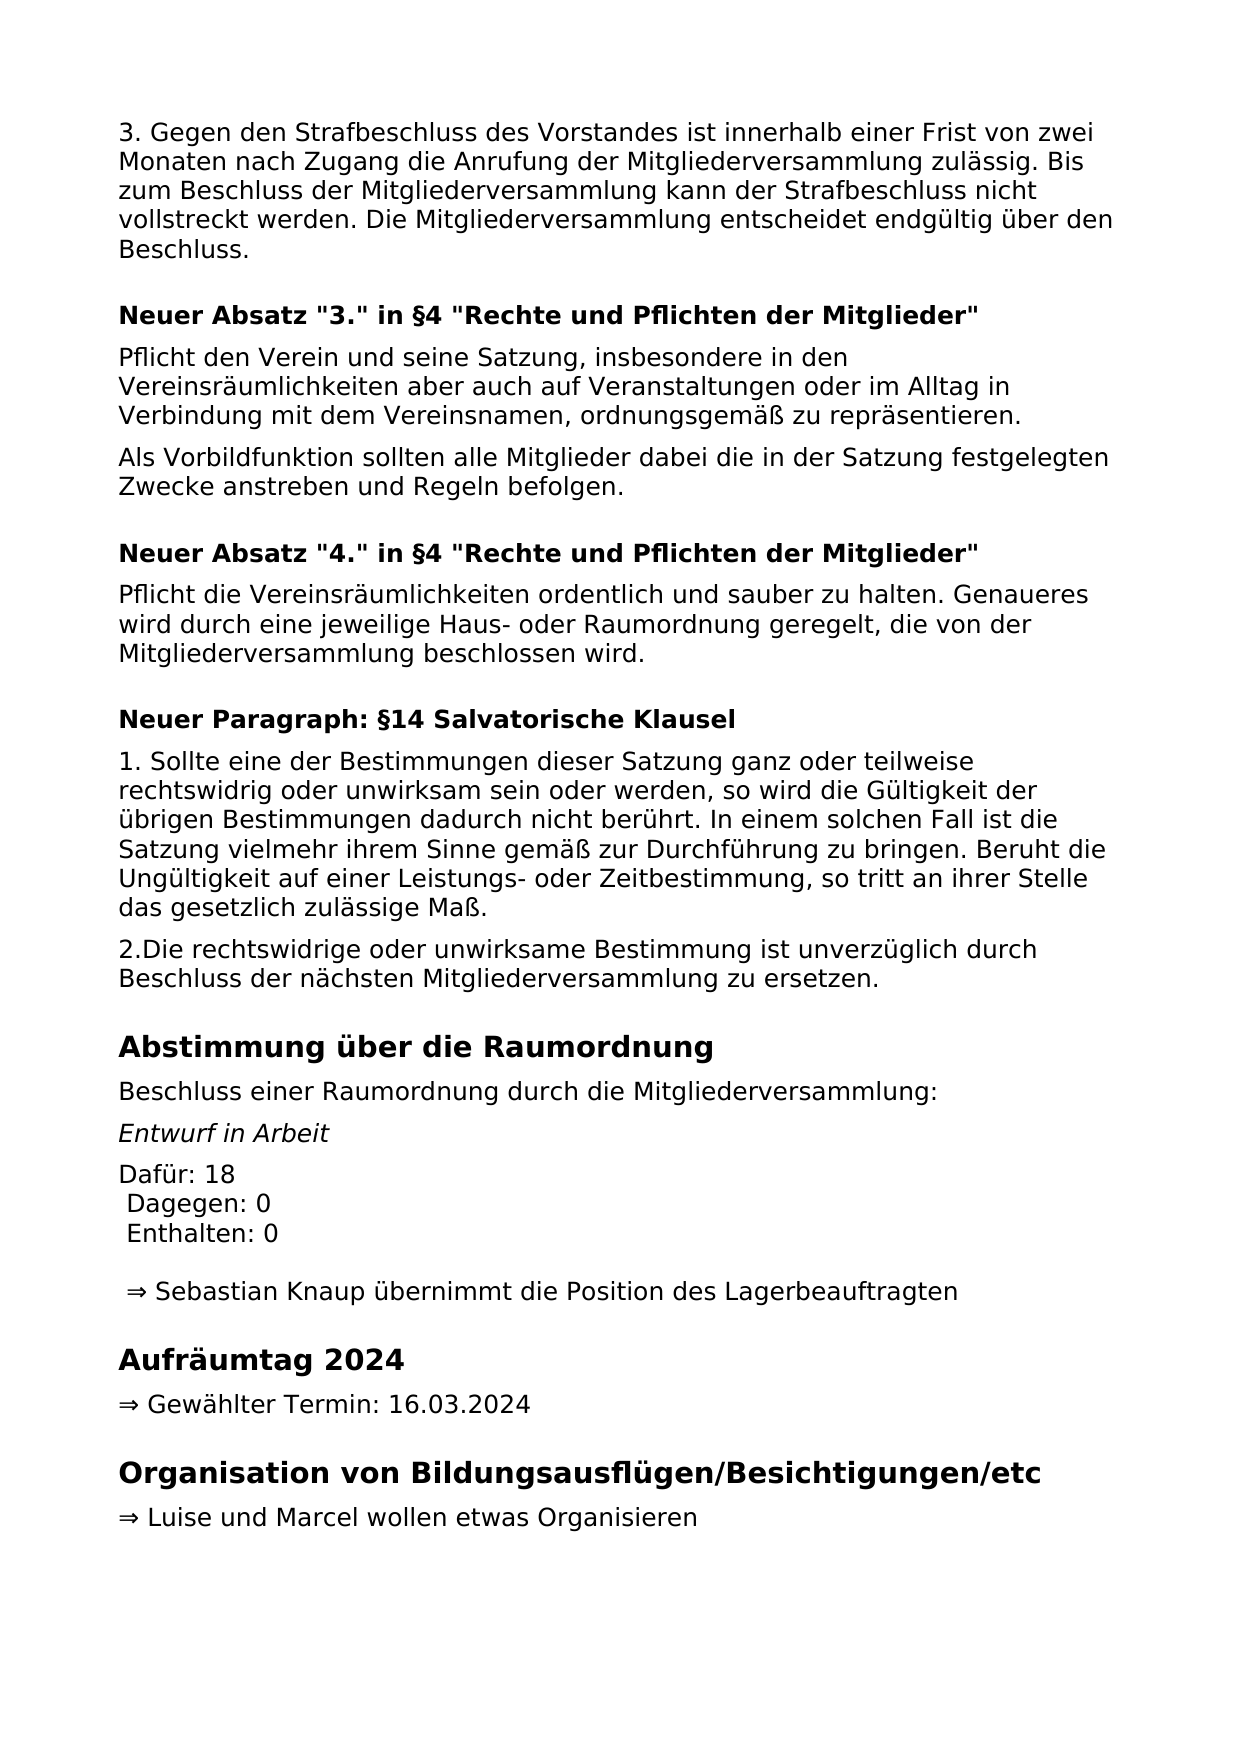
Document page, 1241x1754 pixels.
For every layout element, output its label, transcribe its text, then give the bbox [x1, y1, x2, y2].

text Pflicht die Vereinsräumlichkeiten ordentlich und sauber zu halten. Genaueres wird durch eine jeweilige Haus- oder Raumordnung geregelt, die von der Mitgliederversammlung beschlossen wird. [118, 581, 1122, 668]
subtitle Abstimmung über die Raumordnung [118, 1031, 1122, 1064]
text 1. Sollte eine der Bestimmungen dieser Satzung ganz oder teilweise rechtswidrig oder unwirksam sein oder werden, so wird die Gültigkeit der übrigen Bestimmungen dadurch nicht berührt. In einem solchen Fall ist die Satzung vielmehr ihrem Sinne gemäß zur Durchführung zu bringen. Beruht die Ungültigkeit auf einer Leistungs- oder Zeitbestimmung, so tritt an ihrer Stelle das gesetzlich zulässige Maß. [118, 747, 1122, 922]
subtitle Organisation von Bildungsausflügen/Besichtigungen/etc [118, 1457, 1122, 1491]
text Pflicht den Verein und seine Satzung, insbesondere in den Vereinsräumlichkeiten aber auch auf Veranstaltungen oder im Alltag in Verbindung mit dem Vereinsnamen, ordnungsgemäß zu repräsentieren. [118, 343, 1122, 431]
subtitle Neuer Absatz "4." in §4 "Rechte und Pflichten der Mitglieder" [118, 539, 1122, 568]
text Als Vorbildfunktion sollten alle Mitglieder dabei die in der Satzung festgelegten Zwecke anstreben und Regeln befolgen. [118, 443, 1122, 501]
text 3. Gegen den Strafbeschluss des Vorstandes ist innerhalb einer Frist von zwei Monaten nach Zugang die Anrufung der Mitgliederversammlung zulässig. Bis zum Beschluss der Mitgliederversammlung kann der Strafbeschluss nicht vollstreckt werden. Die Mitgliederversammlung entscheidet endgültig über den Beschluss. [118, 118, 1122, 264]
subtitle Aufräumtag 2024 [118, 1344, 1122, 1378]
text ⇒ Gewählter Termin: 16.03.2024 [118, 1390, 1122, 1419]
text Dafür: 18 Dagegen: 0 Enthalten: 0 ⇒ Sebastian Knaup übernimmt die Position des Lagerbeauftragten [118, 1160, 1122, 1306]
text Entwurf in Arbeit [118, 1119, 1122, 1148]
text ⇒ Luise und Marcel wollen etwas Organisieren [118, 1503, 1122, 1532]
subtitle Neuer Absatz "3." in §4 "Rechte und Pflichten der Mitglieder" [118, 301, 1122, 331]
subtitle Neuer Paragraph: §14 Salvatorische Klausel [118, 706, 1122, 735]
text 2.Die rechtswidrige oder unwirksame Bestimmung ist unverzüglich durch Beschluss der nächsten Mitgliederversammlung zu ersetzen. [118, 935, 1122, 993]
text Beschluss einer Raumordnung durch die Mitgliederversammlung: [118, 1077, 1122, 1106]
